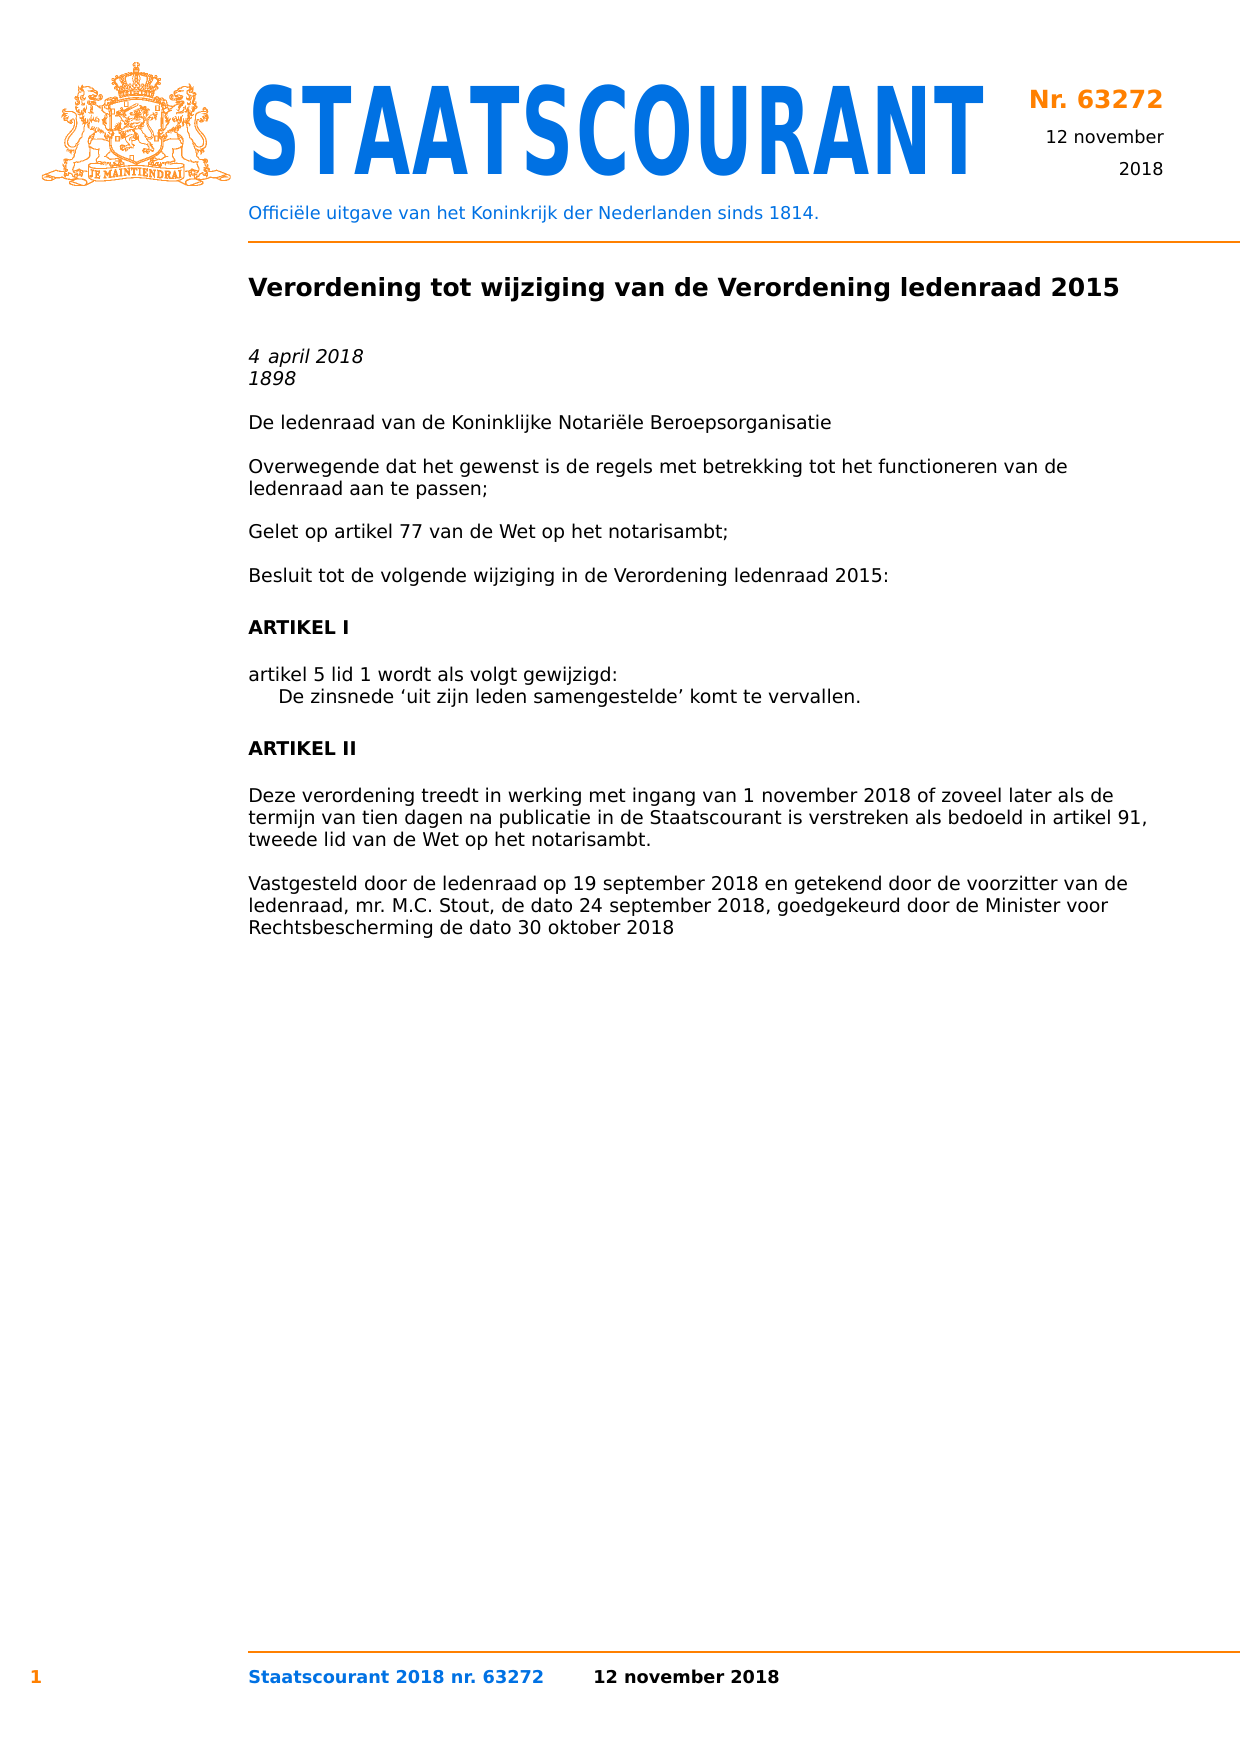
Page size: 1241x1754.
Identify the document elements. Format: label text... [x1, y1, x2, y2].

table_cell 12 november [998, 121, 1240, 153]
text De zinsnede ‘uit zijn leden samengestelde’ komt te vervallen. [278, 686, 1163, 708]
picture [41, 62, 231, 186]
table_header Nr. 63272 [998, 62, 1240, 121]
table_cell 2018 [998, 153, 1240, 203]
text Besluit tot de volgende wijziging in de Verordening ledenraad 2015: [248, 565, 1163, 587]
subtitle ARTIKEL II [248, 738, 1163, 760]
text 1898 [248, 368, 1163, 390]
text De ledenraad van de Koninklijke Notariële Beroepsorganisatie [248, 412, 1163, 434]
text Overwegende dat het gewenst is de regels met betrekking tot het functioneren van de ledenraad aan te passen; [248, 456, 1163, 499]
text artikel 5 lid 1 wordt als volgt gewijzigd: [248, 664, 1163, 686]
subtitle Verordening tot wijziging van de Verordening ledenraad 2015 [248, 273, 1163, 302]
text Vastgesteld door de ledenraad op 19 september 2018 en getekend door de voorzitter van de ledenraad, mr. M.C. Stout, de dato 24 september 2018, goedgekeurd door de Minister voor Rechtsbescherming de dato 30 oktober 2018 [248, 873, 1163, 939]
text 4 april 2018 [248, 346, 1163, 368]
text Gelet op artikel 77 van de Wet op het notarisambt; [248, 521, 1163, 543]
subtitle ARTIKEL I [248, 617, 1163, 639]
table_header STAATSCOURANT [248, 62, 998, 203]
text Deze verordening treedt in werking met ingang van 1 november 2018 of zoveel later als de termijn van tien dagen na publicatie in de Staatscourant is verstreken als bedoeld in artikel 91, tweede lid van de Wet op het notarisambt. [248, 785, 1163, 851]
table_header [25, 62, 248, 241]
table_cell Officiële uitgave van het Koninkrijk der Nederlanden sinds 1814. [248, 203, 1240, 241]
